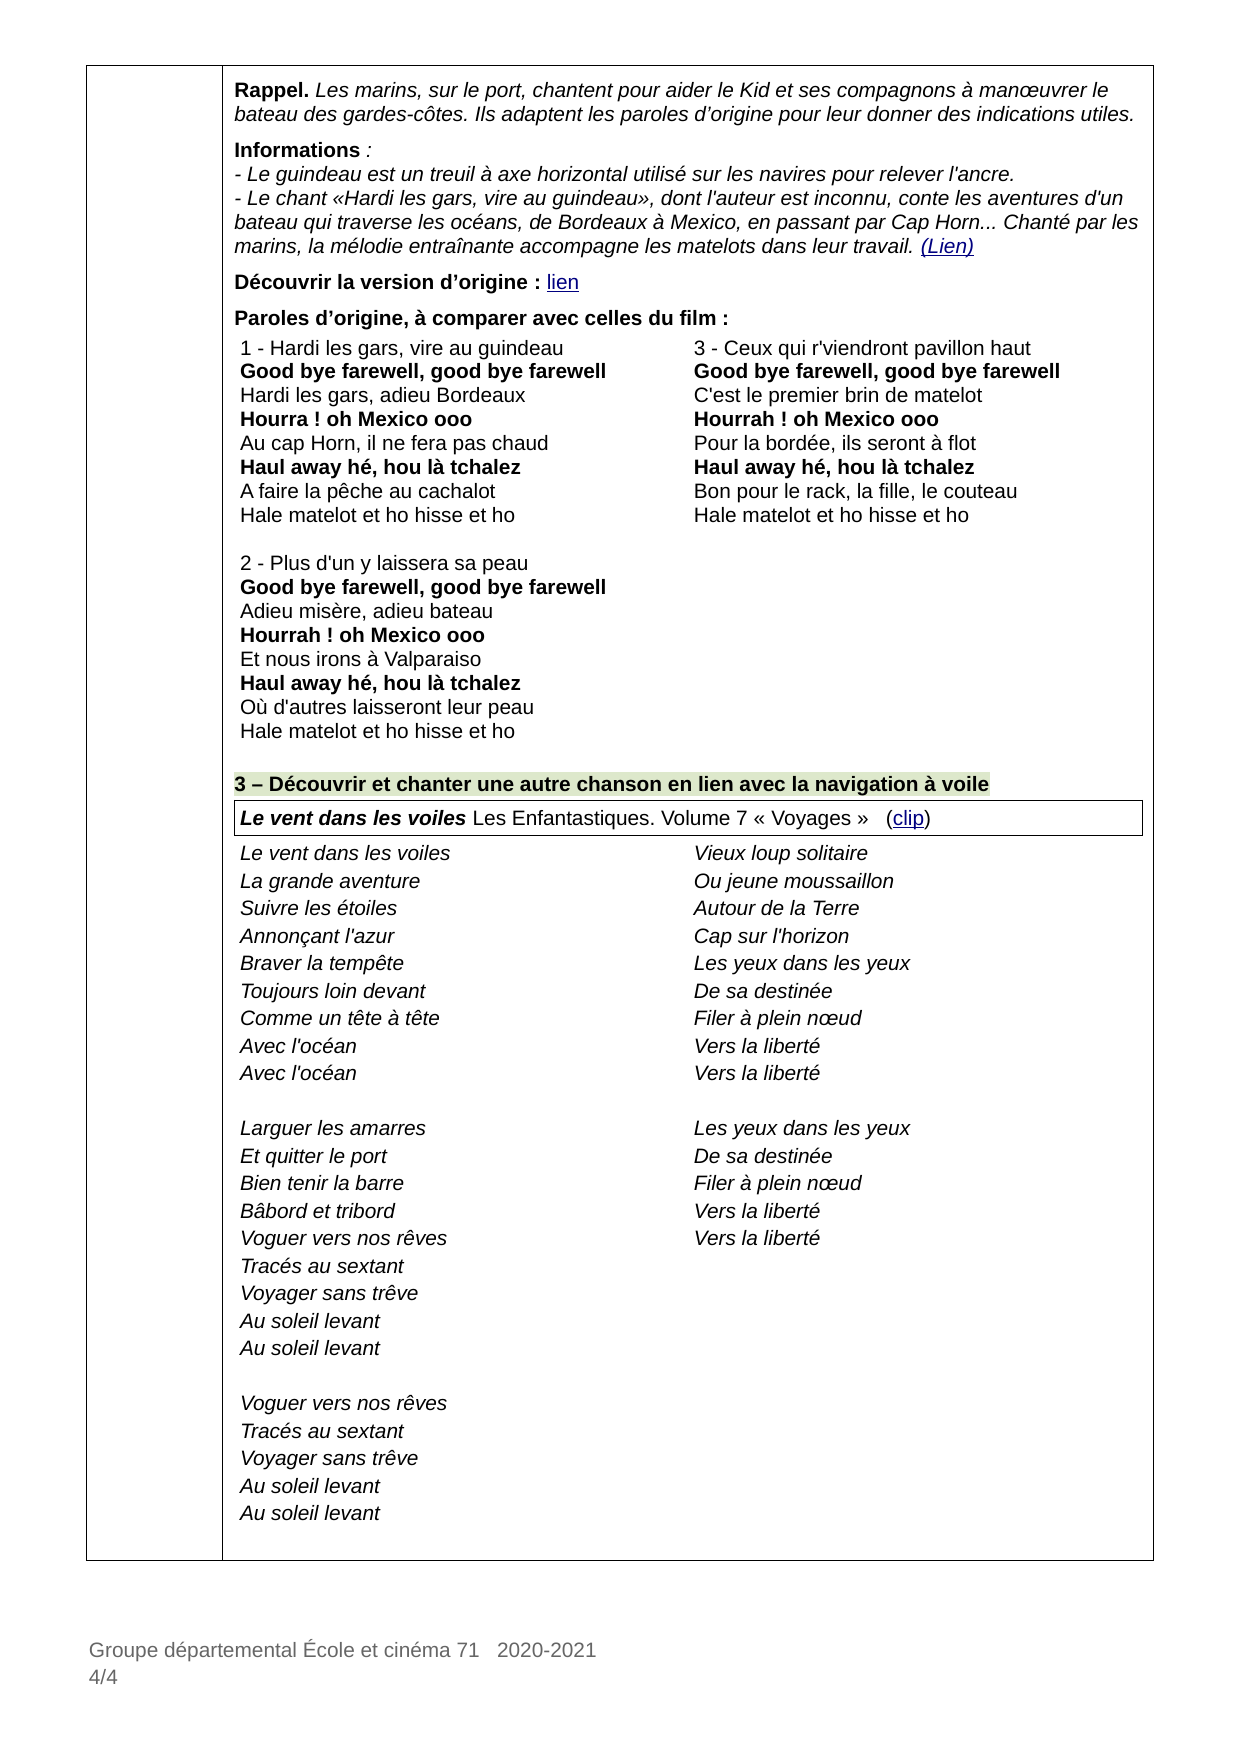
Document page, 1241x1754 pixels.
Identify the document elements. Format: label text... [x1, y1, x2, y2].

table_header 3 - Ceux qui r'viendront pavillon haut Good bye farewell, good bye farewell C'est le premier brin de matelot Hourrah ! oh Mexico ooo Pour la bordée, ils seront à flot Haul away hé, hou là tchalez Bon pour le rack, la fille, le couteau Hale matelot et ho hisse et ho [688, 330, 1142, 748]
table_cell Rappel. Les marins, sur le port, chantent pour aider le Kid et ses compagnons à manœuvrer le bateau des gardes-côtes. Ils adaptent les paroles d’origine pour leur donner des indications utiles. Informations : - Le guindeau est un treuil à axe horizontal utilisé sur les navires pour relever l'ancre. - Le chant «Hardi les gars, vire au guindeau», dont l'auteur est inconnu, conte les aventures d'un bateau qui traverse les océans, de Bordeaux à Mexico, en passant par Cap Horn... Chanté par les marins, la mélodie entraînante accompagne les matelots dans leur travail. (Lien) Découvrir la version d’origine : lien Paroles d’origine, à comparer avec celles du film : 3 – Découvrir et chanter une autre chanson en lien avec la navigation à voile [223, 66, 1153, 1559]
table_cell Vieux loup solitaire Ou jeune moussaillon Autour de la Terre Cap sur l'horizon Les yeux dans les yeux De sa destinée Filer à plein nœud Vers la liberté Vers la liberté Les yeux dans les yeux De sa destinée Filer à plein nœud Vers la liberté Vers la liberté [688, 836, 1142, 1531]
table_header 1 - Hardi les gars, vire au guindeau Good bye farewell, good bye farewell Hardi les gars, adieu Bordeaux Hourra ! oh Mexico ooo Au cap Horn, il ne fera pas chaud Haul away hé, hou là tchalez A faire la pêche au cachalot Hale matelot et ho hisse et ho 2 - Plus d'un y laissera sa peau Good bye farewell, good bye farewell Adieu misère, adieu bateau Hourrah ! oh Mexico ooo Et nous irons à Valparaiso Haul away hé, hou là tchalez Où d'autres laisseront leur peau Hale matelot et ho hisse et ho [234, 330, 688, 748]
table_cell [87, 66, 222, 1559]
table_cell Le vent dans les voiles La grande aventure Suivre les étoiles Annonçant l'azur Braver la tempête Toujours loin devant Comme un tête à tête Avec l'océan Avec l'océan Larguer les amarres Et quitter le port Bien tenir la barre Bâbord et tribord Voguer vers nos rêves Tracés au sextant Voyager sans trêve Au soleil levant Au soleil levant Voguer vers nos rêves Tracés au sextant Voyager sans trêve Au soleil levant Au soleil levant [234, 836, 688, 1531]
table_header Le vent dans les voiles Les Enfantastiques. Volume 7 « Voyages » (clip) [235, 801, 1142, 835]
